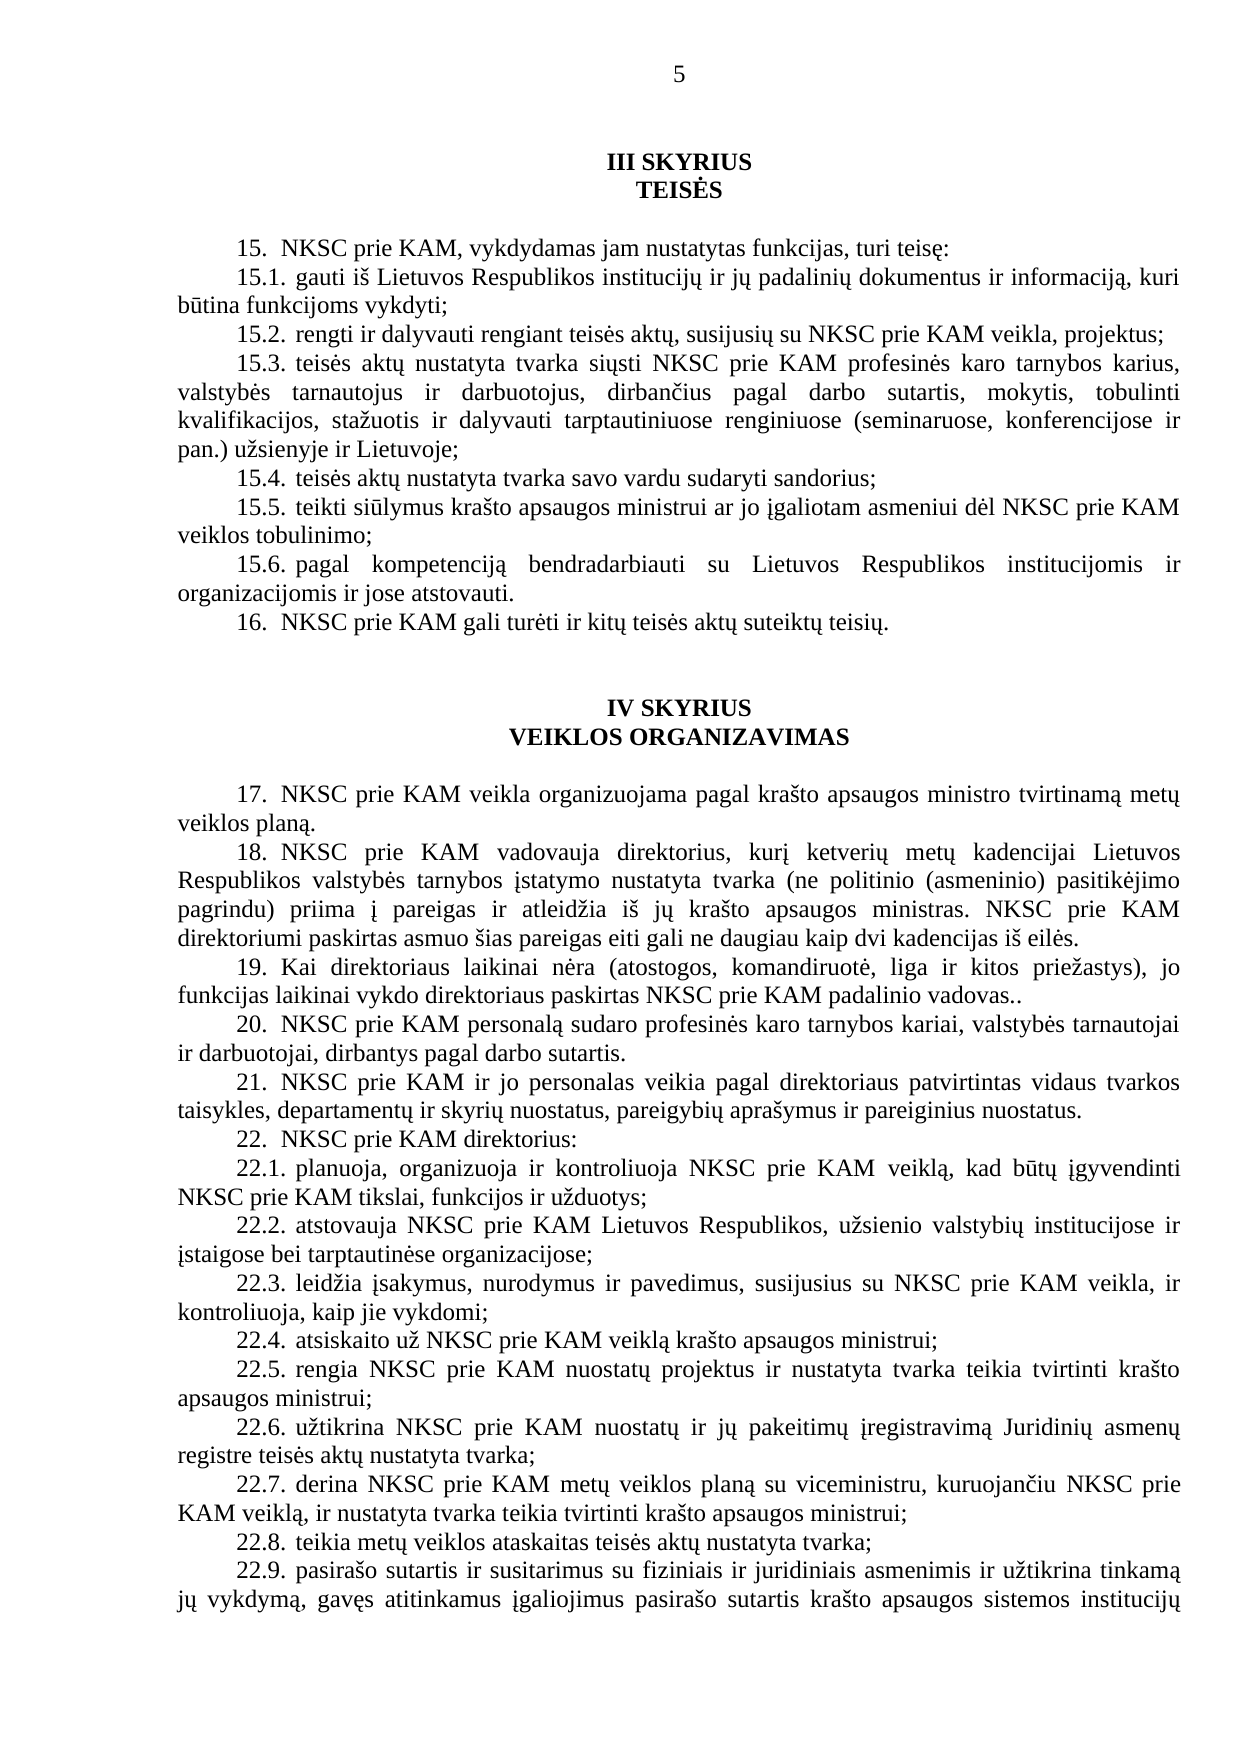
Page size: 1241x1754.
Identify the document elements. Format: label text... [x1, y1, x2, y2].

text 15.1. gauti iš Lietuvos Respublikos institucijų ir jų padalinių dokumentus ir informaciją, kuri būtina funkcijoms vykdyti; [177, 262, 1181, 319]
text 15.4. teisės aktų nustatyta tvarka savo vardu sudaryti sandorius; [177, 463, 1181, 492]
text IV SKYRIUS [177, 693, 1181, 722]
text 22.2. atstovauja NKSC prie KAM Lietuvos Respublikos, užsienio valstybių institucijose ir įstaigose bei tarptautinėse organizacijose; [177, 1211, 1181, 1268]
text 22.6. užtikrina NKSC prie KAM nuostatų ir jų pakeitimų įregistravimą Juridinių asmenų registre teisės aktų nustatyta tvarka; [177, 1412, 1181, 1469]
text 20. NKSC prie KAM personalą sudaro profesinės karo tarnybos kariai, valstybės tarnautojai ir darbuotojai, dirbantys pagal darbo sutartis. [177, 1009, 1181, 1067]
text 22. NKSC prie KAM direktorius: [177, 1124, 1181, 1153]
text 15. NKSC prie KAM, vykdydamas jam nustatytas funkcijas, turi teisę: [177, 233, 1181, 262]
text VEIKLOS ORGANIZAVIMAS [177, 722, 1181, 751]
text 19. Kai direktoriaus laikinai nėra (atostogos, komandiruotė, liga ir kitos priežastys), jo funkcijas laikinai vykdo direktoriaus paskirtas NKSC prie KAM padalinio vadovas.. [177, 952, 1181, 1009]
text 15.3. teisės aktų nustatyta tvarka siųsti NKSC prie KAM profesinės karo tarnybos karius, valstybės tarnautojus ir darbuotojus, dirbančius pagal darbo sutartis, mokytis, tobulinti kvalifikacijos, stažuotis ir dalyvauti tarptautiniuose renginiuose (seminaruose, konferencijose ir pan.) užsienyje ir Lietuvoje; [177, 348, 1181, 463]
text 22.3. leidžia įsakymus, nurodymus ir pavedimus, susijusius su NKSC prie KAM veikla, ir kontroliuoja, kaip jie vykdomi; [177, 1268, 1181, 1326]
text 22.5. rengia NKSC prie KAM nuostatų projektus ir nustatyta tvarka teikia tvirtinti krašto apsaugos ministrui; [177, 1354, 1181, 1412]
text 17. NKSC prie KAM veikla organizuojama pagal krašto apsaugos ministro tvirtinamą metų veiklos planą. [177, 779, 1181, 837]
text III SKYRIUS [177, 147, 1181, 176]
text 22.7. derina NKSC prie KAM metų veiklos planą su viceministru, kuruojančiu NKSC prie KAM veiklą, ir nustatyta tvarka teikia tvirtinti krašto apsaugos ministrui; [177, 1469, 1181, 1527]
text 15.2. rengti ir dalyvauti rengiant teisės aktų, susijusių su NKSC prie KAM veikla, projektus; [177, 319, 1181, 348]
text 22.9. pasirašo sutartis ir susitarimus su fiziniais ir juridiniais asmenimis ir užtikrina tinkamą jų vykdymą, gavęs atitinkamus įgaliojimus pasirašo sutartis krašto apsaugos sistemos institucijų [177, 1556, 1181, 1613]
text 22.8. teikia metų veiklos ataskaitas teisės aktų nustatyta tvarka; [177, 1527, 1181, 1556]
text 16. NKSC prie KAM gali turėti ir kitų teisės aktų suteiktų teisių. [177, 607, 1181, 636]
text TEISĖS [177, 176, 1181, 204]
text 21. NKSC prie KAM ir jo personalas veikia pagal direktoriaus patvirtintas vidaus tvarkos taisykles, departamentų ir skyrių nuostatus, pareigybių aprašymus ir pareiginius nuostatus. [177, 1067, 1181, 1124]
text 15.6. pagal kompetenciją bendradarbiauti su Lietuvos Respublikos institucijomis ir organizacijomis ir jose atstovauti. [177, 549, 1181, 607]
text 15.5. teikti siūlymus krašto apsaugos ministrui ar jo įgaliotam asmeniui dėl NKSC prie KAM veiklos tobulinimo; [177, 492, 1181, 549]
text 22.4. atsiskaito už NKSC prie KAM veiklą krašto apsaugos ministrui; [177, 1326, 1181, 1354]
text 18. NKSC prie KAM vadovauja direktorius, kurį ketverių metų kadencijai Lietuvos Respublikos valstybės tarnybos įstatymo nustatyta tvarka (ne politinio (asmeninio) pasitikėjimo pagrindu) priima į pareigas ir atleidžia iš jų krašto apsaugos ministras. NKSC prie KAM direktoriumi paskirtas asmuo šias pareigas eiti gali ne daugiau kaip dvi kadencijas iš eilės. [177, 837, 1181, 952]
text 22.1. planuoja, organizuoja ir kontroliuoja NKSC prie KAM veiklą, kad būtų įgyvendinti NKSC prie KAM tikslai, funkcijos ir užduotys; [177, 1153, 1181, 1211]
